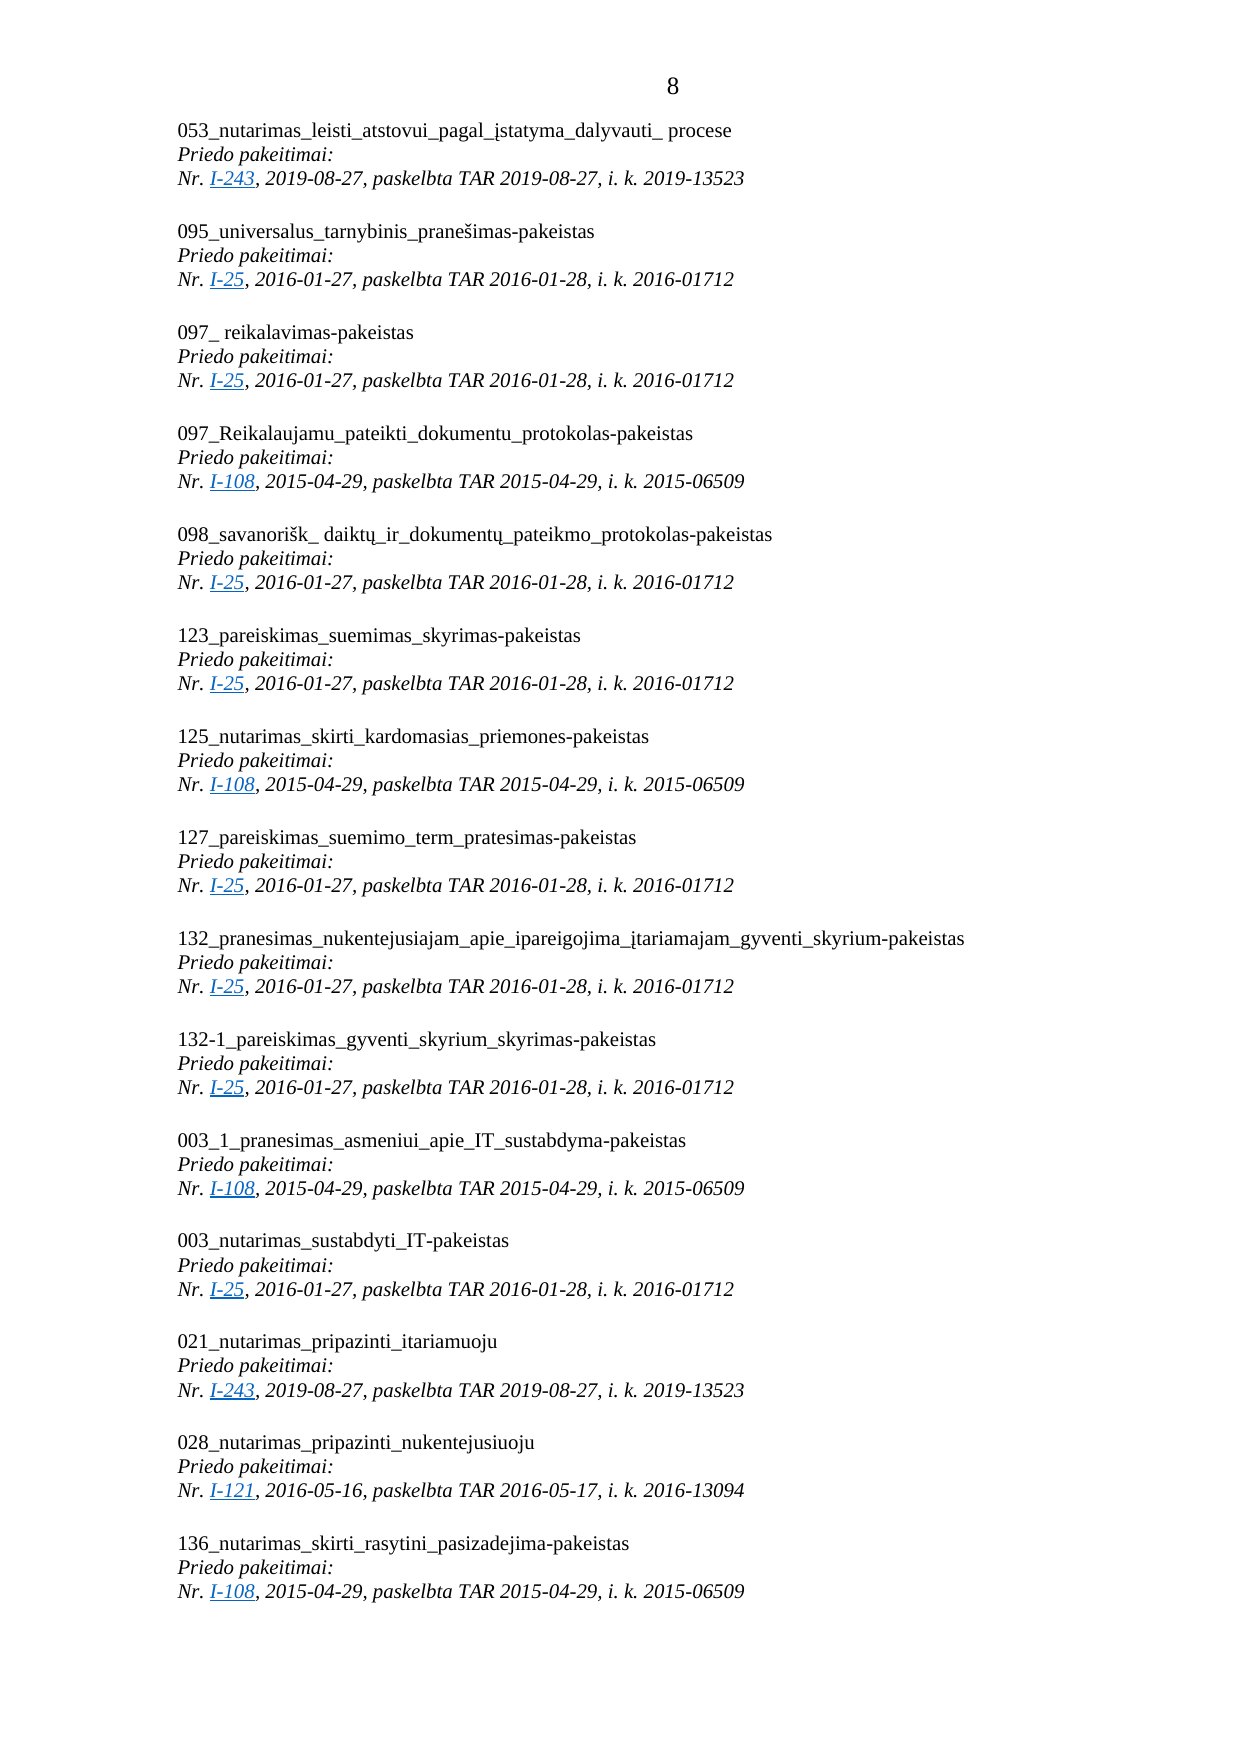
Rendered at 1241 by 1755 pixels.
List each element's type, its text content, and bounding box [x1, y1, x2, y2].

text Priedo pakeitimai: [177, 1555, 1169, 1579]
text Nr. I-25, 2016-01-27, paskelbta TAR 2016-01-28, i. k. 2016-01712 [177, 671, 1169, 695]
text Nr. I-25, 2016-01-27, paskelbta TAR 2016-01-28, i. k. 2016-01712 [177, 873, 1169, 897]
text Priedo pakeitimai: [177, 1353, 1169, 1377]
text 123_pareiskimas_suemimas_skyrimas-pakeistas [177, 623, 1169, 647]
text 132-1_pareiskimas_gyventi_skyrium_skyrimas-pakeistas [177, 1027, 1169, 1051]
text Priedo pakeitimai: [177, 647, 1169, 671]
text Nr. I-108, 2015-04-29, paskelbta TAR 2015-04-29, i. k. 2015-06509 [177, 1579, 1169, 1603]
text 053_nutarimas_leisti_atstovui_pagal_įstatyma_dalyvauti_ procese [177, 118, 1169, 142]
text Nr. I-243, 2019-08-27, paskelbta TAR 2019-08-27, i. k. 2019-13523 [177, 166, 1169, 190]
text Nr. I-25, 2016-01-27, paskelbta TAR 2016-01-28, i. k. 2016-01712 [177, 368, 1169, 392]
text Nr. I-25, 2016-01-27, paskelbta TAR 2016-01-28, i. k. 2016-01712 [177, 570, 1169, 594]
text Priedo pakeitimai: [177, 546, 1169, 570]
text Nr. I-25, 2016-01-27, paskelbta TAR 2016-01-28, i. k. 2016-01712 [177, 1075, 1169, 1099]
text 028_nutarimas_pripazinti_nukentejusiuoju [177, 1430, 1169, 1454]
text Nr. I-25, 2016-01-27, paskelbta TAR 2016-01-28, i. k. 2016-01712 [177, 267, 1169, 291]
text 097_Reikalaujamu_pateikti_dokumentu_protokolas-pakeistas [177, 421, 1169, 445]
text 095_universalus_tarnybinis_pranešimas-pakeistas [177, 219, 1169, 243]
text Nr. I-243, 2019-08-27, paskelbta TAR 2019-08-27, i. k. 2019-13523 [177, 1377, 1169, 1402]
text Priedo pakeitimai: [177, 748, 1169, 772]
text 127_pareiskimas_suemimo_term_pratesimas-pakeistas [177, 825, 1169, 849]
text Nr. I-108, 2015-04-29, paskelbta TAR 2015-04-29, i. k. 2015-06509 [177, 469, 1169, 493]
text Priedo pakeitimai: [177, 1051, 1169, 1075]
text 136_nutarimas_skirti_rasytini_pasizadejima-pakeistas [177, 1531, 1169, 1555]
text 003_nutarimas_sustabdyti_IT-pakeistas [177, 1228, 1169, 1252]
text Nr. I-108, 2015-04-29, paskelbta TAR 2015-04-29, i. k. 2015-06509 [177, 772, 1169, 796]
text 097_ reikalavimas-pakeistas [177, 320, 1169, 344]
text Nr. I-25, 2016-01-27, paskelbta TAR 2016-01-28, i. k. 2016-01712 [177, 974, 1169, 998]
text Priedo pakeitimai: [177, 950, 1169, 974]
text Nr. I-108, 2015-04-29, paskelbta TAR 2015-04-29, i. k. 2015-06509 [177, 1176, 1169, 1200]
text Nr. I-121, 2016-05-16, paskelbta TAR 2016-05-17, i. k. 2016-13094 [177, 1478, 1169, 1502]
text 132_pranesimas_nukentejusiajam_apie_ipareigojima_įtariamajam_gyventi_skyrium-pakeistas [177, 926, 1169, 950]
text Priedo pakeitimai: [177, 1152, 1169, 1176]
text Nr. I-25, 2016-01-27, paskelbta TAR 2016-01-28, i. k. 2016-01712 [177, 1277, 1169, 1301]
text Priedo pakeitimai: [177, 142, 1169, 166]
text Priedo pakeitimai: [177, 344, 1169, 368]
text Priedo pakeitimai: [177, 445, 1169, 469]
text Priedo pakeitimai: [177, 1252, 1169, 1277]
text Priedo pakeitimai: [177, 1454, 1169, 1478]
text Priedo pakeitimai: [177, 243, 1169, 267]
text 003_1_pranesimas_asmeniui_apie_IT_sustabdyma-pakeistas [177, 1127, 1169, 1152]
text 125_nutarimas_skirti_kardomasias_priemones-pakeistas [177, 724, 1169, 748]
text Priedo pakeitimai: [177, 849, 1169, 873]
text 098_savanorišk_ daiktų_ir_dokumentų_pateikmo_protokolas-pakeistas [177, 522, 1169, 546]
text 021_nutarimas_pripazinti_itariamuoju [177, 1329, 1169, 1353]
